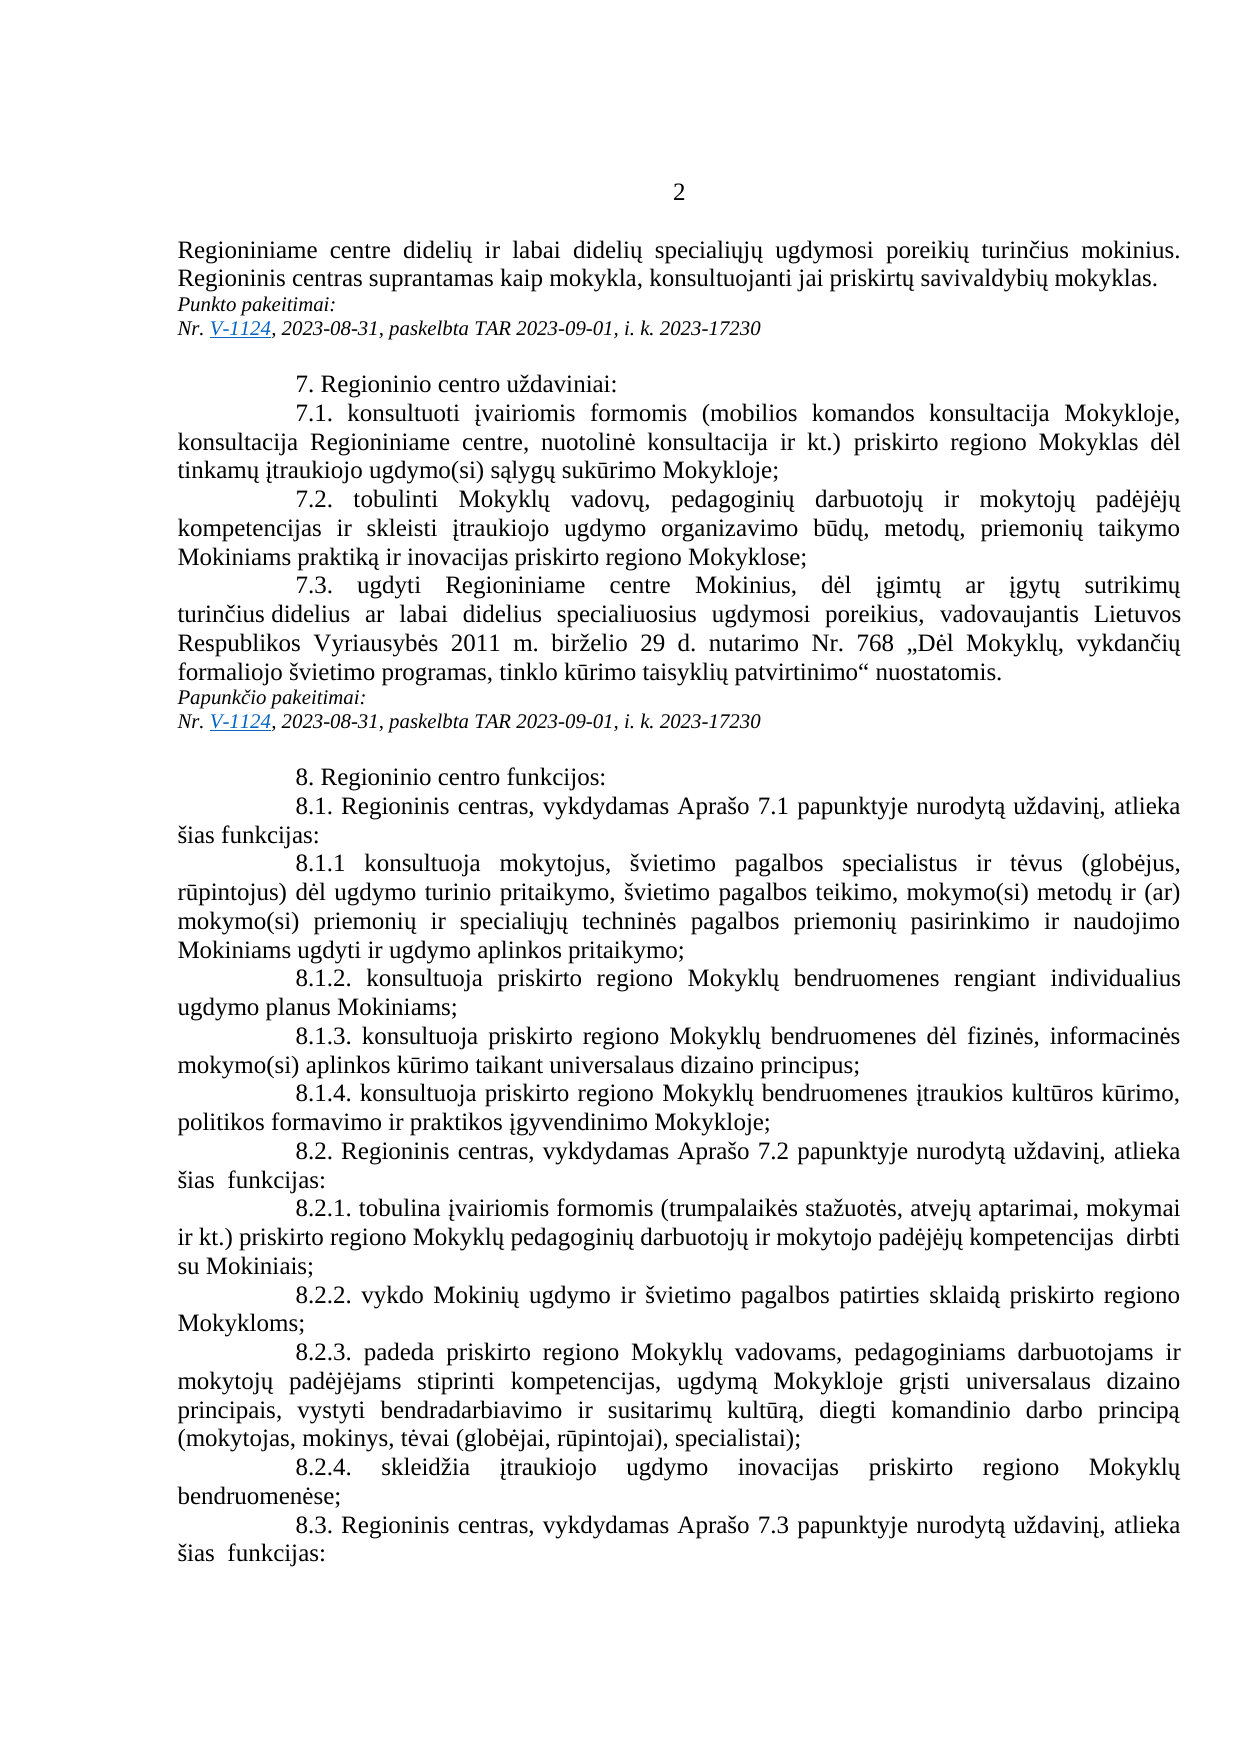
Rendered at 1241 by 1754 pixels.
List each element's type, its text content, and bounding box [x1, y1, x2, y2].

text 8.1.1 konsultuoja mokytojus, švietimo pagalbos specialistus ir tėvus (globėjus, rūpintojus) dėl ugdymo turinio pritaikymo, švietimo pagalbos teikimo, mokymo(si) metodų ir (ar) mokymo(si) priemonių ir specialiųjų techninės pagalbos priemonių pasirinkimo ir naudojimo Mokiniams ugdyti ir ugdymo aplinkos pritaikymo; [177, 848, 1181, 963]
text 8.1. Regioninis centras, vykdydamas Aprašo 7.1 papunktyje nurodytą uždavinį, atlieka šias funkcijas: [177, 791, 1181, 848]
text 8.2.4. skleidžia įtraukiojo ugdymo inovacijas priskirto regiono Mokyklų bendruomenėse; [177, 1452, 1181, 1510]
text 8.2.3. padeda priskirto regiono Mokyklų vadovams, pedagoginiams darbuotojams ir mokytojų padėjėjams stiprinti kompetencijas, ugdymą Mokykloje grįsti universalaus dizaino principais, vystyti bendradarbiavimo ir susitarimų kultūrą, diegti komandinio darbo principą (mokytojas, mokinys, tėvai (globėjai, rūpintojai), specialistai); [177, 1337, 1181, 1452]
text 8.2.2. vykdo Mokinių ugdymo ir švietimo pagalbos patirties sklaidą priskirto regiono Mokykloms; [177, 1280, 1181, 1337]
text 7. Regioninio centro uždaviniai: [177, 369, 1181, 398]
text 8. Regioninio centro funkcijos: [177, 762, 1181, 791]
text 7.3. ugdyti Regioniniame centre Mokinius, dėl įgimtų ar įgytų sutrikimų turinčius didelius ar labai didelius specialiuosius ugdymosi poreikius, vadovaujantis Lietuvos Respublikos Vyriausybės 2011 m. birželio 29 d. nutarimo Nr. 768 „Dėl Mokyklų, vykdančių formaliojo švietimo programas, tinklo kūrimo taisyklių patvirtinimo“ nuostatomis. [177, 570, 1181, 685]
text 8.1.4. konsultuoja priskirto regiono Mokyklų bendruomenes įtraukios kultūros kūrimo, politikos formavimo ir praktikos įgyvendinimo Mokykloje; [177, 1078, 1181, 1136]
text 8.3. Regioninis centras, vykdydamas Aprašo 7.3 papunktyje nurodytą uždavinį, atlieka šias funkcijas: [177, 1510, 1181, 1567]
text 8.1.2. konsultuoja priskirto regiono Mokyklų bendruomenes rengiant individualius ugdymo planus Mokiniams; [177, 963, 1181, 1021]
text Punkto pakeitimai: [177, 292, 1181, 316]
text 8.2.1. tobulina įvairiomis formomis (trumpalaikės stažuotės, atvejų aptarimai, mokymai ir kt.) priskirto regiono Mokyklų pedagoginių darbuotojų ir mokytojo padėjėjų kompetencijas dirbti su Mokiniais; [177, 1193, 1181, 1280]
text 7.1. konsultuoti įvairiomis formomis (mobilios komandos konsultacija Mokykloje, konsultacija Regioniniame centre, nuotolinė konsultacija ir kt.) priskirto regiono Mokyklas dėl tinkamų įtraukiojo ugdymo(si) sąlygų sukūrimo Mokykloje; [177, 398, 1181, 484]
text Regioniniame centre didelių ir labai didelių specialiųjų ugdymosi poreikių turinčius mokinius. Regioninis centras suprantamas kaip mokykla, konsultuojanti jai priskirtų savivaldybių mokyklas. [177, 235, 1181, 292]
text Papunkčio pakeitimai: [177, 685, 1181, 709]
text Nr. V-1124, 2023-08-31, paskelbta TAR 2023-09-01, i. k. 2023-17230 [177, 316, 1181, 340]
text 8.2. Regioninis centras, vykdydamas Aprašo 7.2 papunktyje nurodytą uždavinį, atlieka šias funkcijas: [177, 1136, 1181, 1193]
text 8.1.3. konsultuoja priskirto regiono Mokyklų bendruomenes dėl fizinės, informacinės mokymo(si) aplinkos kūrimo taikant universalaus dizaino principus; [177, 1021, 1181, 1078]
text 7.2. tobulinti Mokyklų vadovų, pedagoginių darbuotojų ir mokytojų padėjėjų kompetencijas ir skleisti įtraukiojo ugdymo organizavimo būdų, metodų, priemonių taikymo Mokiniams praktiką ir inovacijas priskirto regiono Mokyklose; [177, 484, 1181, 570]
text Nr. V-1124, 2023-08-31, paskelbta TAR 2023-09-01, i. k. 2023-17230 [177, 709, 1181, 733]
